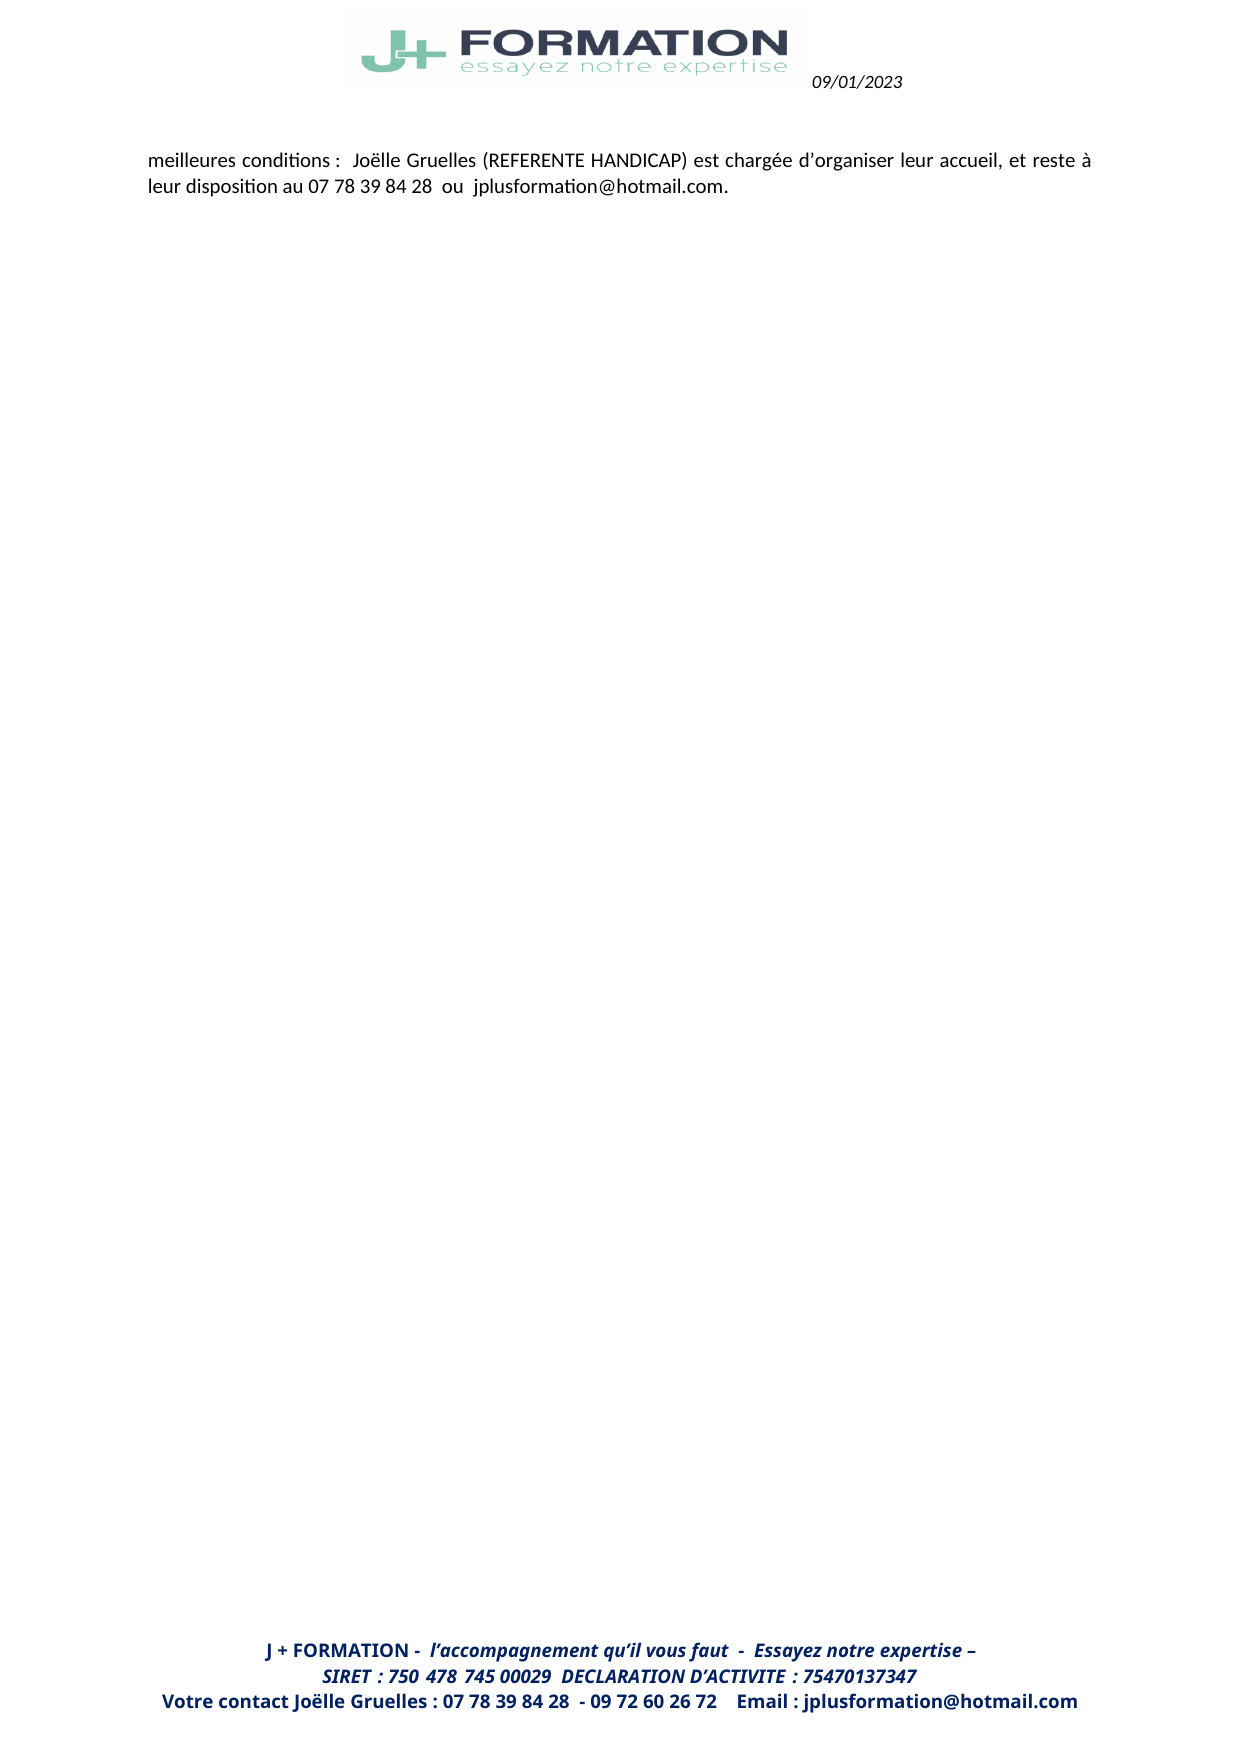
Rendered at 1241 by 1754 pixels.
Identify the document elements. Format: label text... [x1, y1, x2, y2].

text meilleures conditions : Joëlle Gruelles (REFERENTE HANDICAP) est chargée d’organiser leur accueil, et reste à leur disposition au 07 78 39 84 28 ou jplusformation@hotmail.com. [148, 147, 1093, 198]
picture [341, 6, 812, 89]
